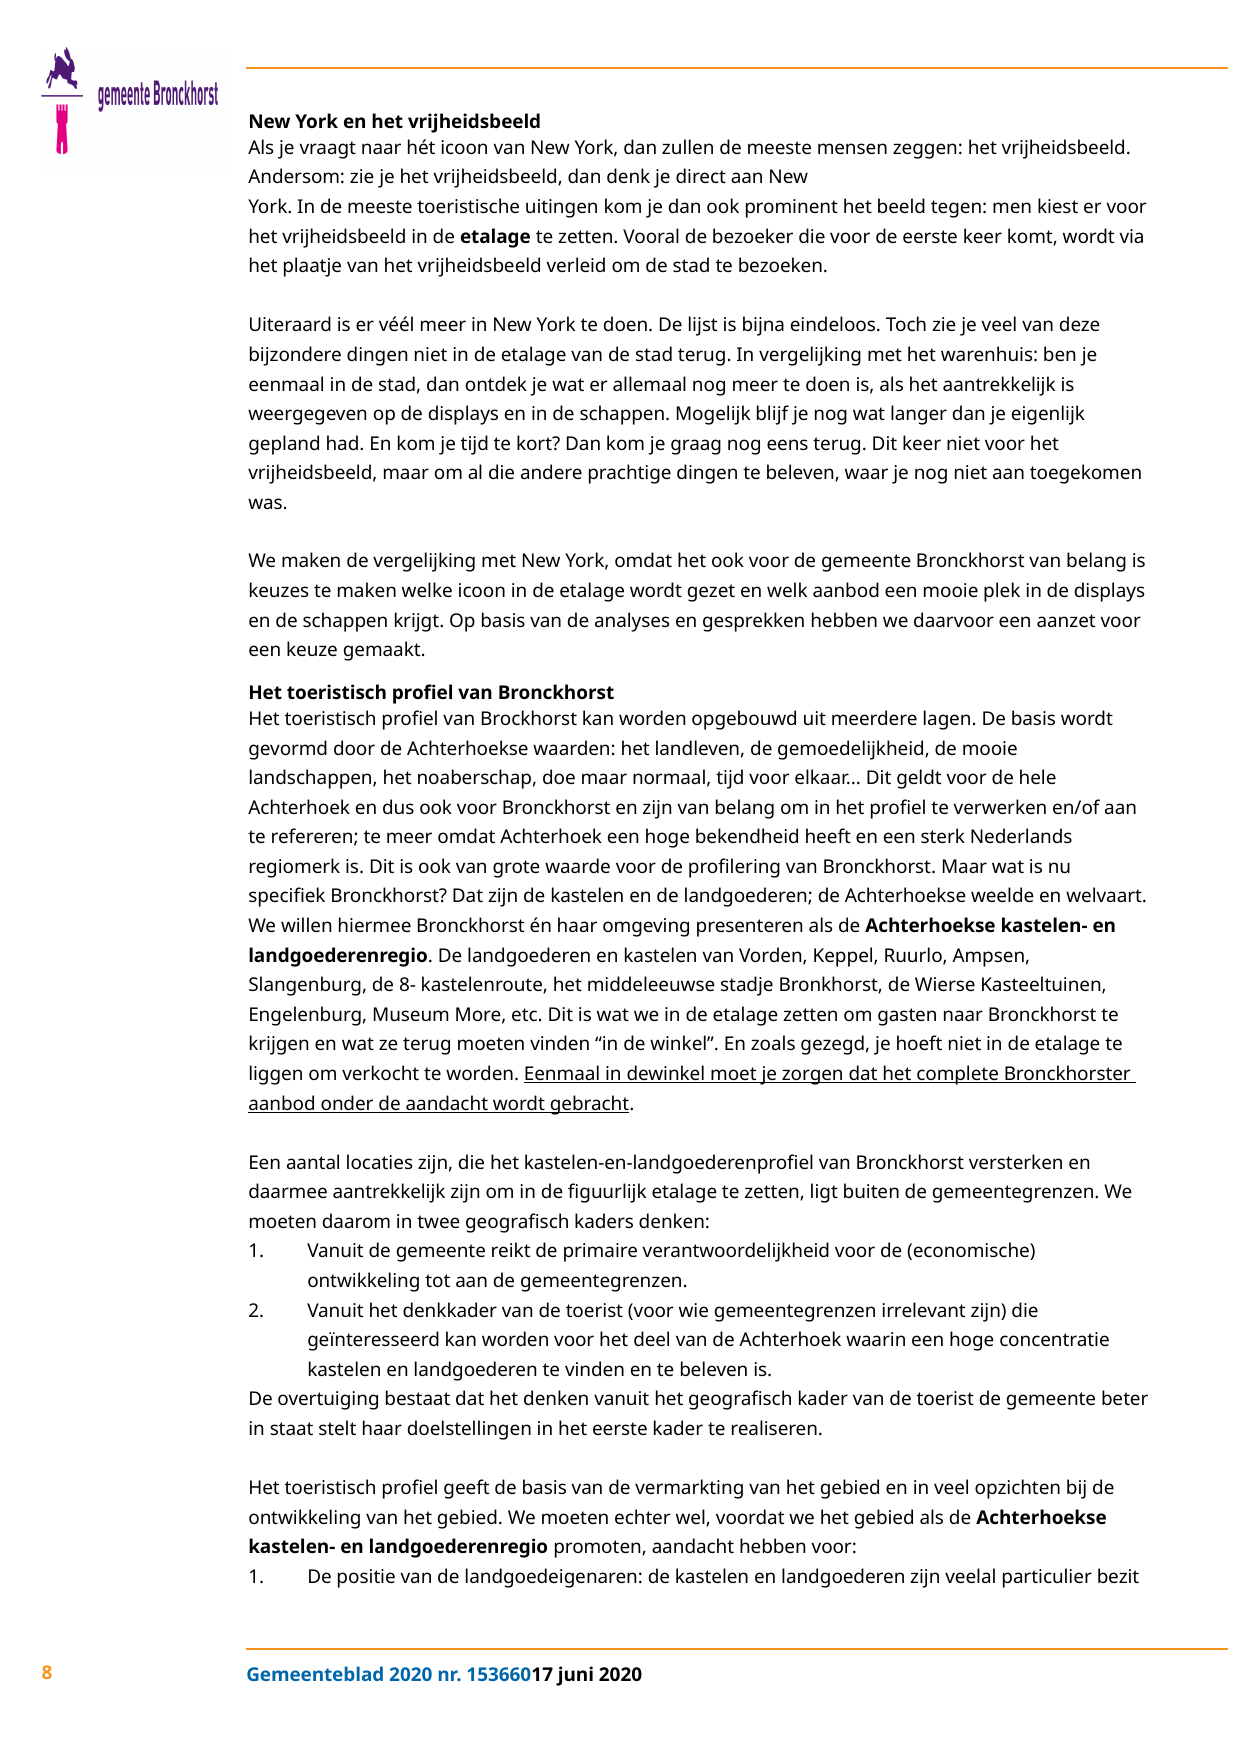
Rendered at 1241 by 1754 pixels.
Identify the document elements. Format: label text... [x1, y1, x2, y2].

picture [41, 47, 231, 172]
text Een aantal locaties zijn, die het kastelen-en-landgoederenprofiel van Bronckhorst versterken en daarmee aantrekkelijk zijn om in de figuurlijk etalage te zetten, ligt buiten de gemeentegrenzen. We moeten daarom in twee geografisch kaders denken: [248, 1149, 1152, 1234]
text Het toeristisch profiel van Bronckhorst [248, 679, 1152, 705]
table_header New York en het vrijheidsbeeld Als je vraagt naar hét icoon van New York, dan zullen de meeste mensen zeggen: het vrijheidsbeeld. Andersom: zie je het vrijheidsbeeld, dan denk je direct aan New York. In de meeste toeristische uitingen kom je dan ook prominent het beeld tegen: men kiest er voor het vrijheidsbeeld in de etalage te zetten. Vooral de bezoeker die voor de eerste keer komt, wordt via het plaatje van het vrijheidsbeeld verleid om de stad te bezoeken. Uiteraard is er véél meer in New York te doen. De lijst is bijna eindeloos. Toch zie je veel van deze bijzondere dingen niet in de etalage van de stad terug. In vergelijking met het warenhuis: ben je eenmaal in de stad, dan ontdek je wat er allemaal nog meer te doen is, als het aantrekkelijk is weergegeven op de displays en in de schappen. Mogelijk blijf je nog wat langer dan je eigenlijk gepland had. En kom je tijd te kort? Dan kom je graag nog eens terug. Dit keer niet voor het vrijheidsbeeld, maar om al die andere prachtige dingen te beleven, waar je nog niet aan toegekomen was. [248, 95, 1152, 515]
list Vanuit het denkkader van de toerist (voor wie gemeentegrenzen irrelevant zijn) die geïnteresseerd kan worden voor het deel van de Achterhoek waarin een hoge concentratie kastelen en landgoederen te vinden en te beleven is. [248, 1297, 1152, 1382]
text Het toeristisch profiel van Brockhorst kan worden opgebouwd uit meerdere lagen. De basis wordt gevormd door de Achterhoekse waarden: het landleven, de gemoedelijkheid, de mooie landschappen, het noaberschap, doe maar normaal, tijd voor elkaar... Dit geldt voor de hele Achterhoek en dus ook voor Bronckhorst en zijn van belang om in het profiel te verwerken en/of aan te refereren; te meer omdat Achterhoek een hoge bekendheid heeft en een sterk Nederlands regiomerk is. Dit is ook van grote waarde voor de profilering van Bronckhorst. Maar wat is nu specifiek Bronckhorst? Dat zijn de kastelen en de landgoederen; de Achterhoekse weelde en welvaart. [248, 705, 1152, 908]
list Vanuit de gemeente reikt de primaire verantwoordelijkheid voor de (economische) ontwikkeling tot aan de gemeentegrenzen. [248, 1238, 1152, 1293]
text De overtuiging bestaat dat het denken vanuit het geografisch kader van de toerist de gemeente beter in staat stelt haar doelstellingen in het eerste kader te realiseren. [248, 1386, 1152, 1441]
text We willen hiermee Bronckhorst én haar omgeving presenteren als de Achterhoekse kastelen- en landgoederenregio. De landgoederen en kastelen van Vorden, Keppel, Ruurlo, Ampsen, Slangenburg, de 8- kastelenroute, het middeleeuwse stadje Bronkhorst, de Wierse Kasteeltuinen, Engelenburg, Museum More, etc. Dit is wat we in de etalage zetten om gasten naar Bronckhorst te krijgen en wat ze terug moeten vinden “in de winkel”. En zoals gezegd, je hoeft niet in de etalage te liggen om verkocht te worden. Eenmaal in dewinkel moet je zorgen dat het complete Bronckhorster aanbod onder de aandacht wordt gebracht. [248, 912, 1152, 1116]
text Het toeristisch profiel geeft de basis van de vermarkting van het gebied en in veel opzichten bij de ontwikkeling van het gebied. We moeten echter wel, voordat we het gebied als de Achterhoekse kastelen- en landgoederenregio promoten, aandacht hebben voor: [248, 1474, 1152, 1559]
text We maken de vergelijking met New York, omdat het ook voor de gemeente Bronckhorst van belang is keuzes te maken welke icoon in de etalage wordt gezet en welk aanbod een mooie plek in de displays en de schappen krijgt. Op basis van de analyses en gesprekken hebben we daarvoor een aanzet voor een keuze gemaakt. [248, 548, 1152, 662]
list De positie van de landgoedeigenaren: de kastelen en landgoederen zijn veelal particulier bezit [248, 1563, 1152, 1589]
